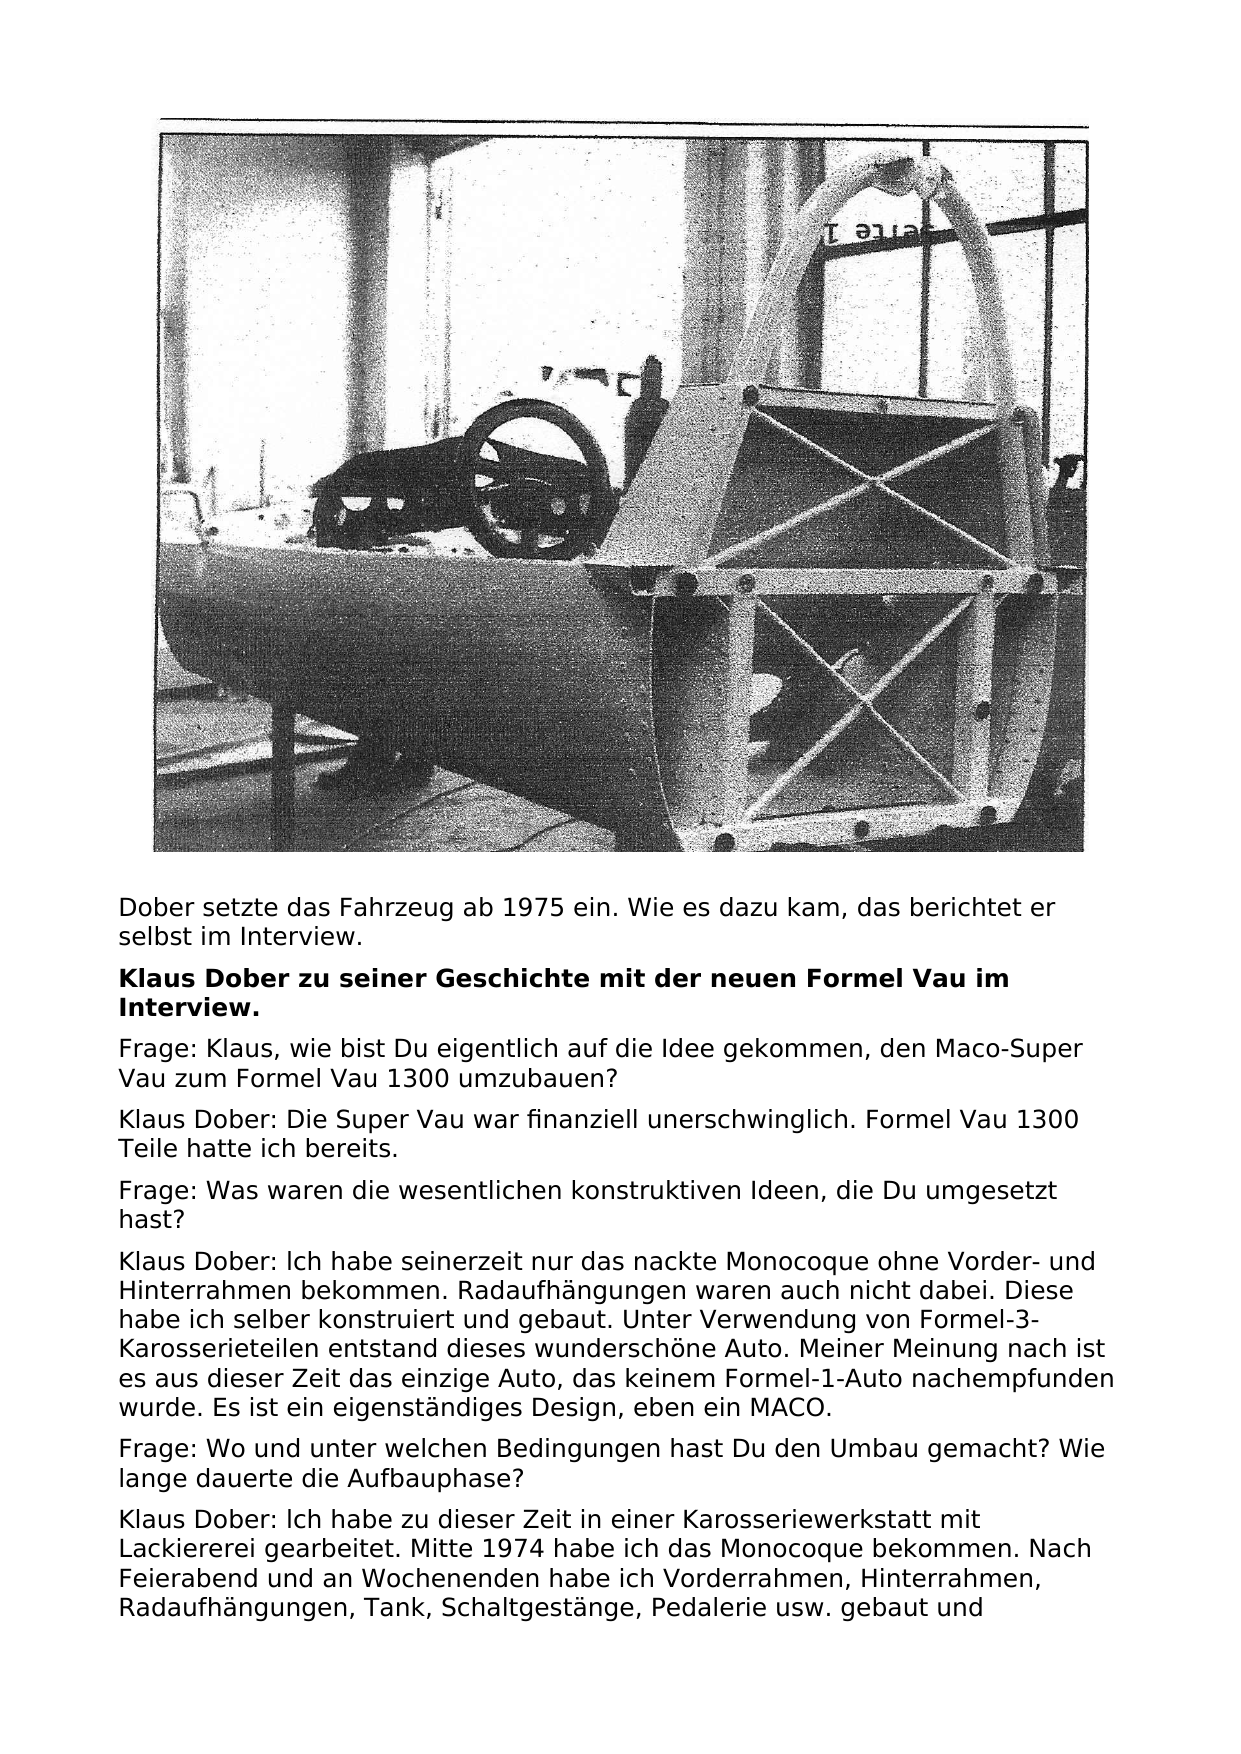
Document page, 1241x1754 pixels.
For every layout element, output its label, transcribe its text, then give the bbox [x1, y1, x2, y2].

text Klaus Dober: lch habe zu dieser Zeit in einer Karosseriewerkstatt mit Lackiererei gearbeitet. Mitte 1974 habe ich das Monocoque bekommen. Nach Feierabend und an Wochenenden habe ich Vorderrahmen, Hinterrahmen, Radaufhängungen, Tank, Schaltgestänge, Pedalerie usw. gebaut und [118, 1506, 1122, 1622]
text Klaus Dober zu seiner Geschichte mit der neuen Formel Vau im Interview. [118, 964, 1122, 1022]
text Klaus Dober: Die Super Vau war finanziell unerschwinglich. Formel Vau 1300 Teile hatte ich bereits. [118, 1106, 1122, 1164]
picture [151, 118, 1089, 852]
text Dober setzte das Fahrzeug ab 1975 ein. Wie es dazu kam, das berichtet er selbst im Interview. [118, 893, 1122, 951]
text Klaus Dober: lch habe seinerzeit nur das nackte Monocoque ohne Vorder- und Hinterrahmen bekommen. Radaufhängungen waren auch nicht dabei. Diese habe ich selber konstruiert und gebaut. Unter Verwendung von Formel-3-Karosserieteilen entstand dieses wunderschöne Auto. Meiner Meinung nach ist es aus dieser Zeit das einzige Auto, das keinem Formel-1-Auto nachempfunden wurde. Es ist ein eigenständiges Design, eben ein MACO. [118, 1247, 1122, 1422]
text Frage: Klaus, wie bist Du eigentlich auf die Idee gekommen, den Maco-Super Vau zum Formel Vau 1300 umzubauen? [118, 1035, 1122, 1093]
text Frage: Was waren die wesentlichen konstruktiven Ideen, die Du umgesetzt hast? [118, 1176, 1122, 1235]
text Frage: Wo und unter welchen Bedingungen hast Du den Umbau gemacht? Wie lange dauerte die Aufbauphase? [118, 1435, 1122, 1493]
